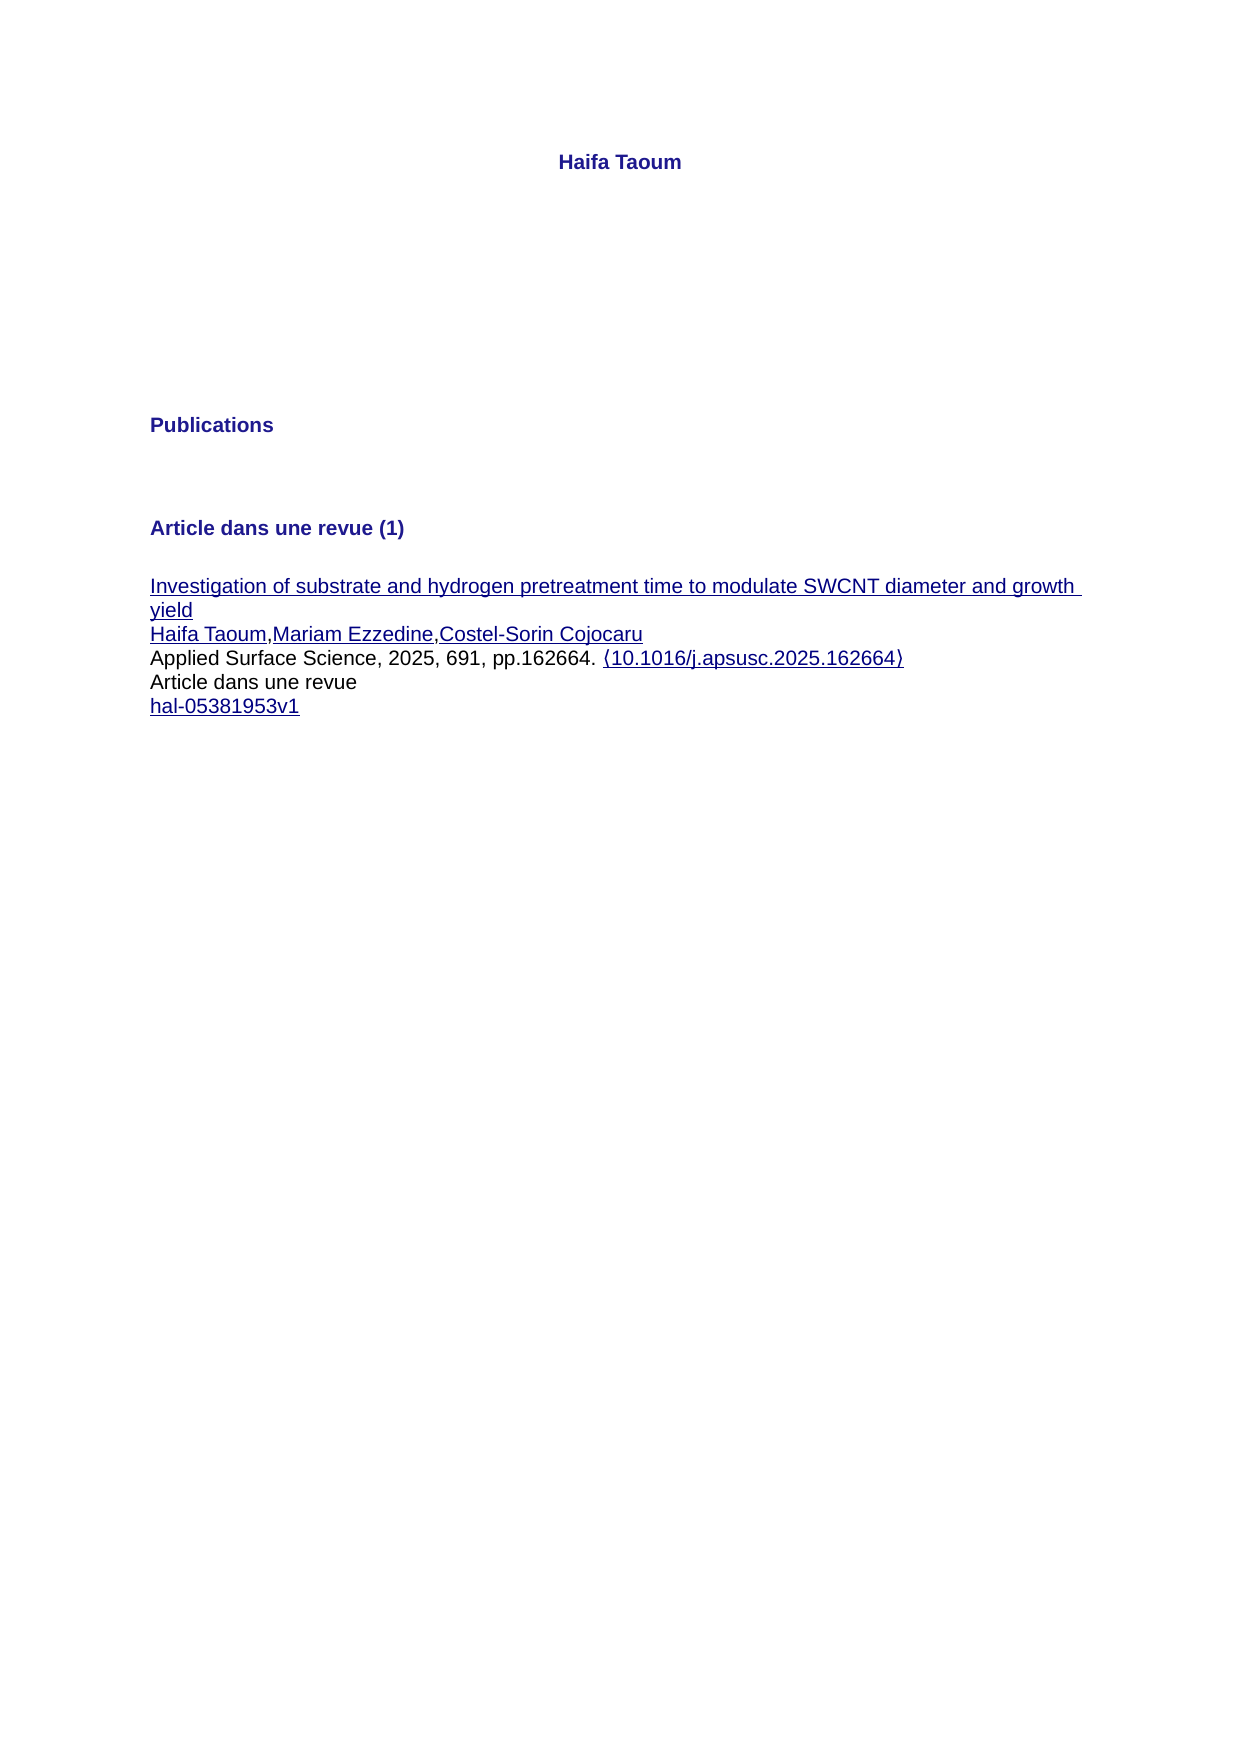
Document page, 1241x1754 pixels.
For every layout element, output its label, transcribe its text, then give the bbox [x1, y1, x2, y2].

subtitle Haifa Taoum [150, 150, 1090, 174]
subtitle Publications [150, 412, 1090, 436]
table_header Investigation of substrate and hydrogen pretreatment time to modulate SWCNT diameter and growth yield Haifa Taoum,Mariam Ezzedine,Costel-Sorin Cojocaru Applied Surface Science, 2025, 691, pp.162664. ⟨10.1016/j.apsusc.2025.162664⟩ Article dans une revue hal-05381953v1 [150, 574, 1090, 718]
subtitle Article dans une revue (1) [150, 516, 1090, 539]
